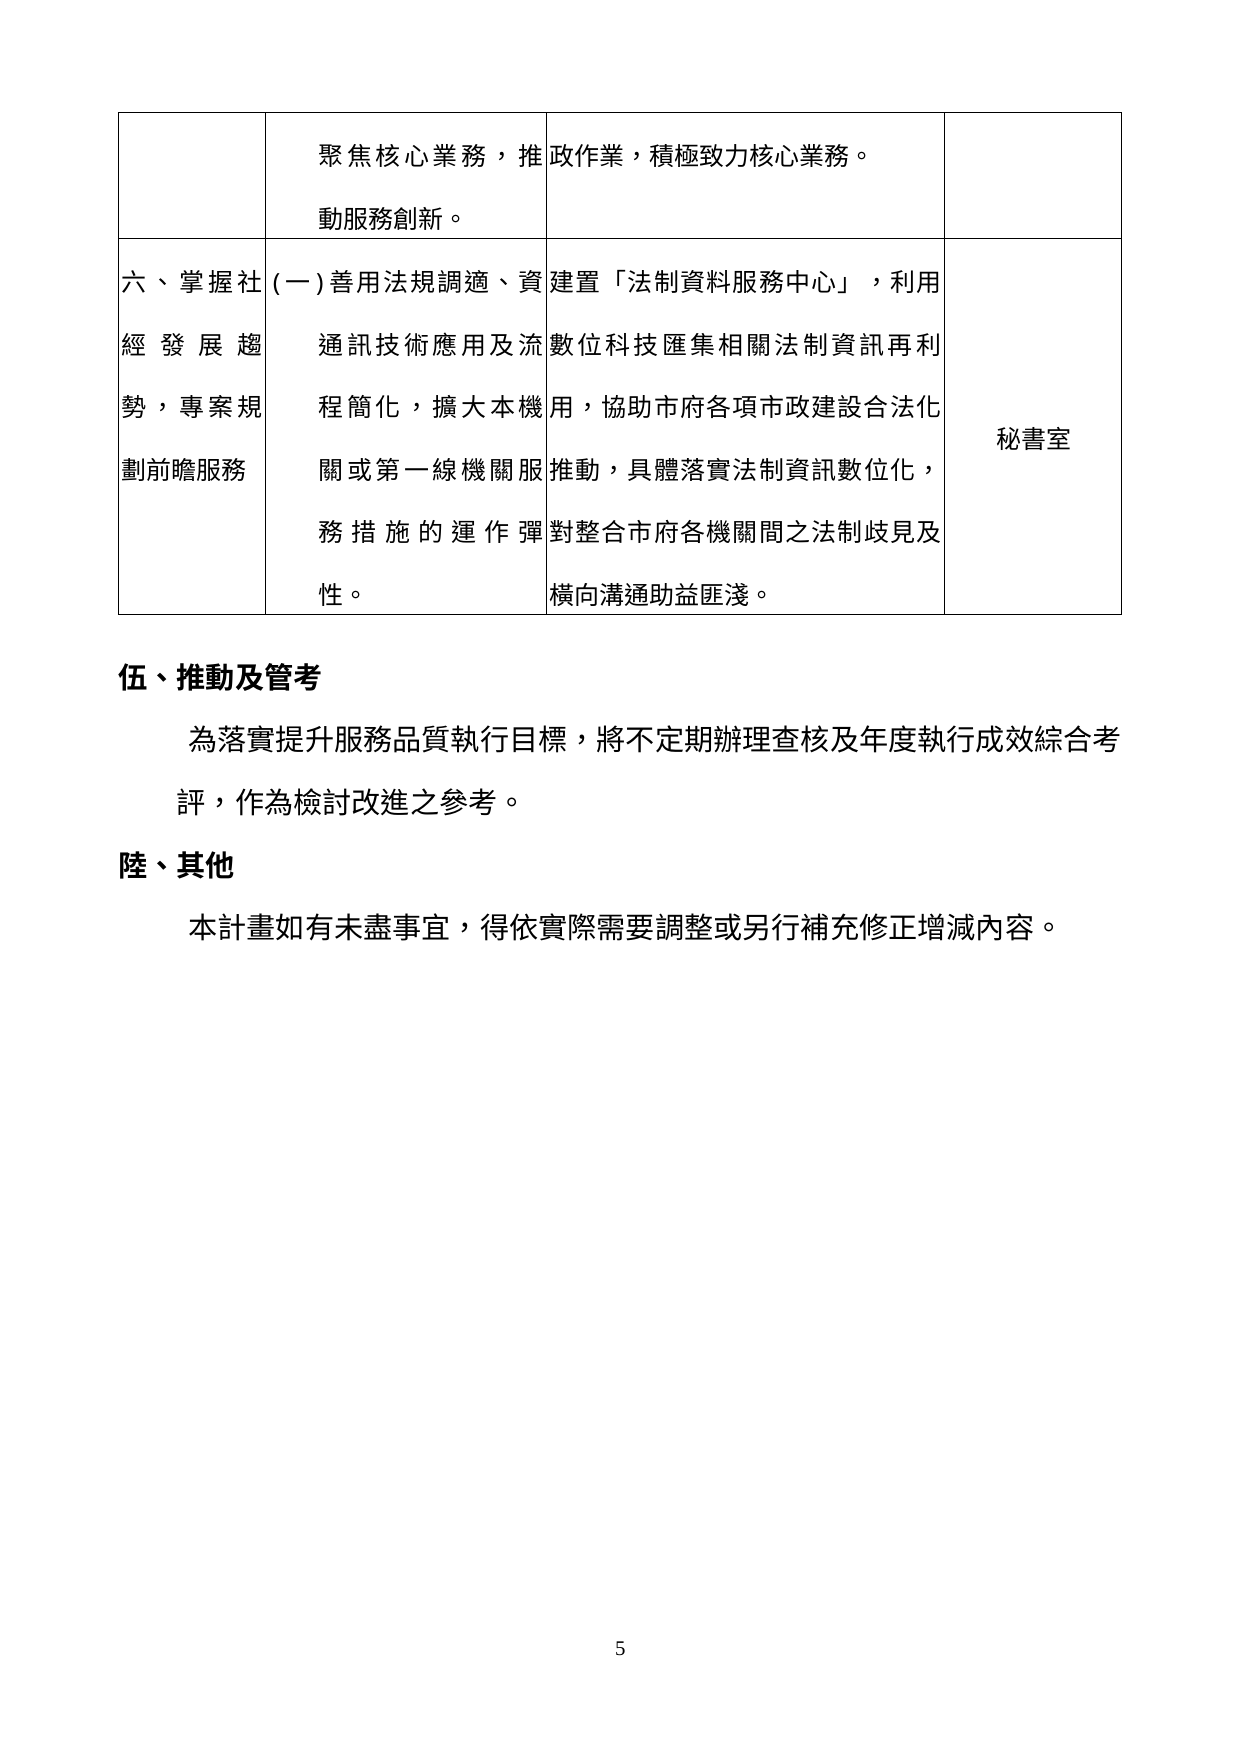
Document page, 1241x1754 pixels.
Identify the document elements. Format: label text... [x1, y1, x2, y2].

text 伍、推動及管考 [118, 634, 1122, 697]
table_cell (一)善用法規調適、資通訊技術應用及流程簡化，擴大本機關或第一線機關服務措施的運作彈性。 [266, 239, 546, 614]
table_cell [945, 113, 1121, 238]
table_cell 六、掌握社經發展趨勢，專案規劃前瞻服務 [119, 239, 265, 614]
table_cell 政作業，積極致力核心業務。 [547, 113, 944, 238]
text 為落實提升服務品質執行目標，將不定期辦理查核及年度執行成效綜合考評，作為檢討改進之參考。 [118, 697, 1122, 822]
table_cell [119, 113, 265, 238]
text 陸、其他 [118, 822, 1122, 884]
table_cell 聚焦核心業務，推動服務創新。 [266, 113, 546, 238]
table_cell 建置「法制資料服務中心」，利用數位科技匯集相關法制資訊再利用，協助市府各項市政建設合法化推動，具體落實法制資訊數位化，對整合市府各機關間之法制歧見及橫向溝通助益匪淺。 [547, 239, 944, 614]
text 本計畫如有未盡事宜，得依實際需要調整或另行補充修正增減內容。 [118, 884, 1122, 947]
table_cell 秘書室 [945, 239, 1121, 614]
